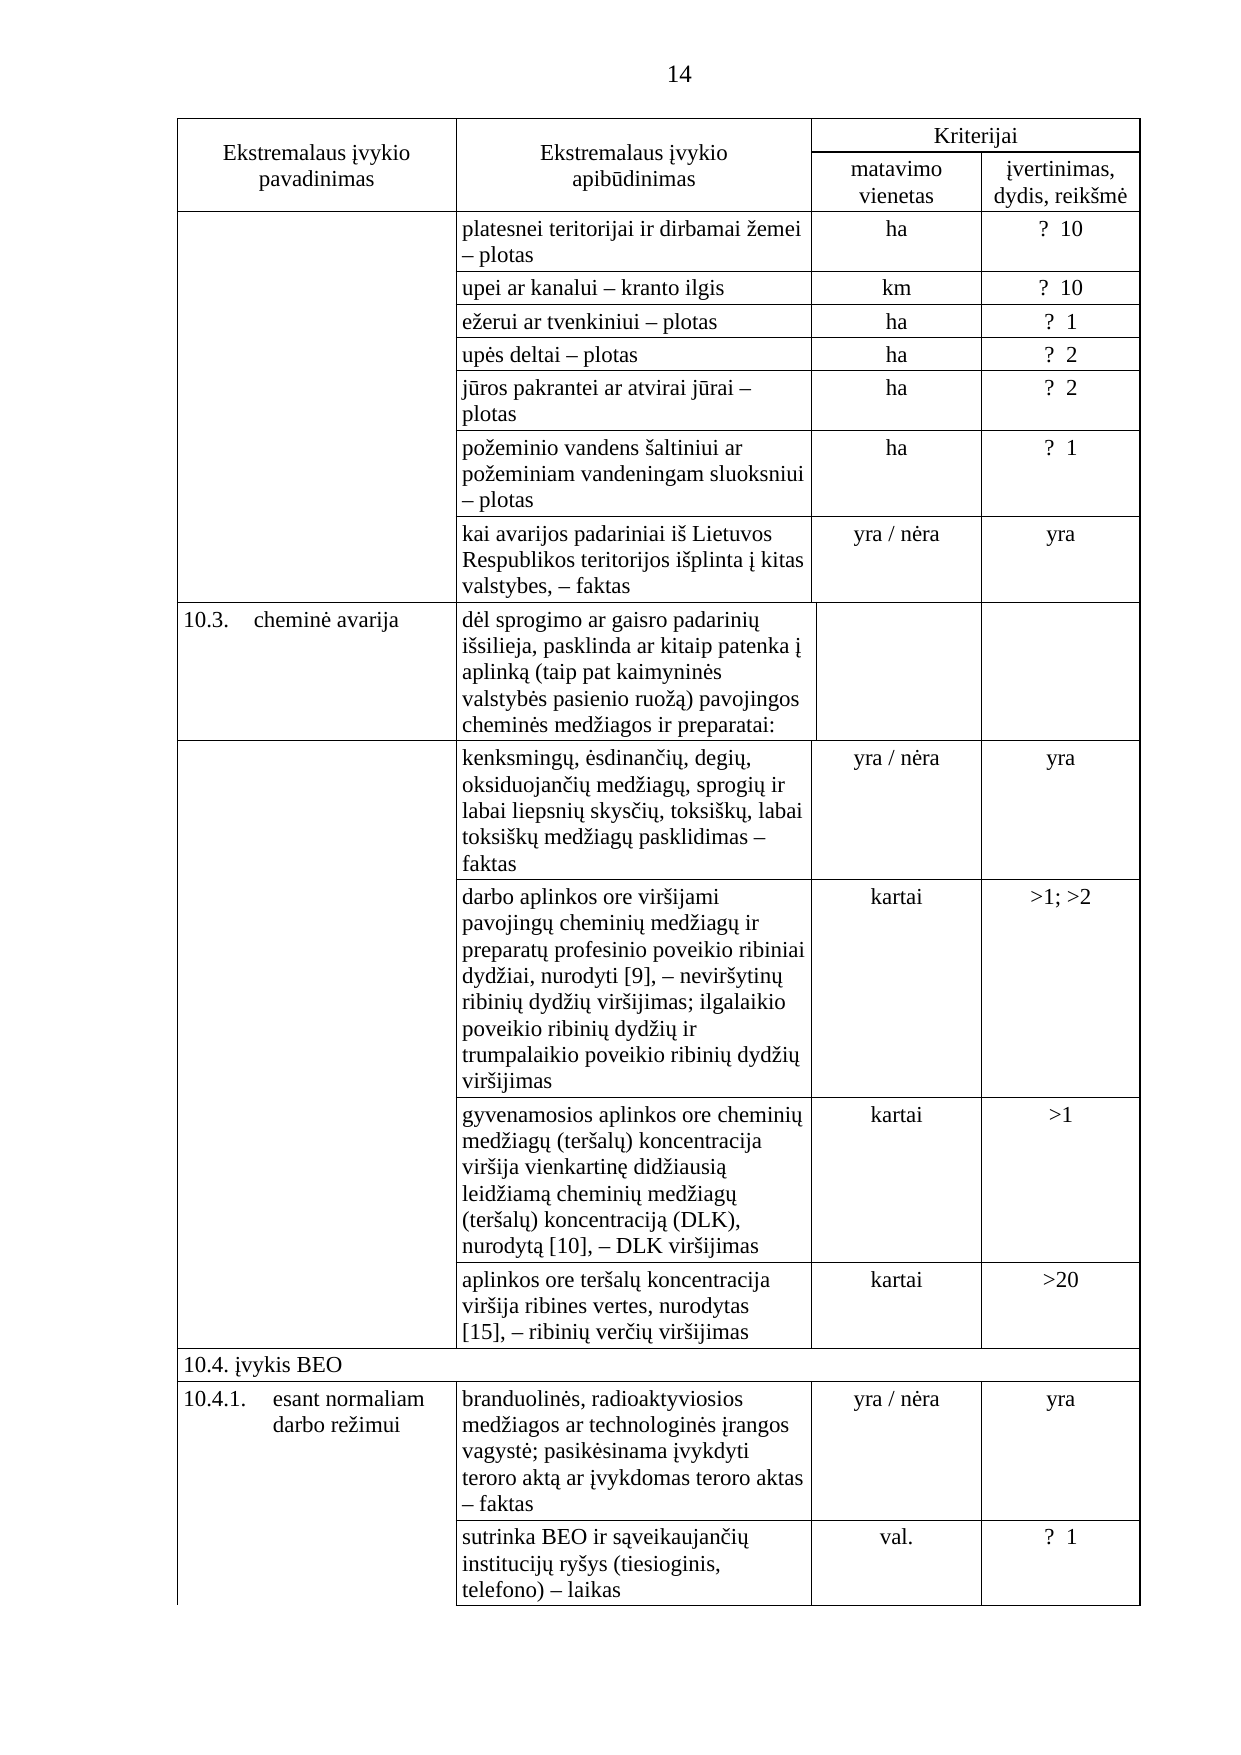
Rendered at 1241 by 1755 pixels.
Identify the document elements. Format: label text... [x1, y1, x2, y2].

table_cell [248, 304, 456, 337]
table_cell [248, 337, 456, 370]
table_cell sutrinka BEO ir sąveikaujančių institucijų ryšys (tiesioginis, telefono) – laikas [457, 1521, 811, 1605]
table_cell [178, 212, 247, 271]
table_cell [248, 741, 456, 879]
table_cell [178, 741, 247, 879]
table_cell darbo aplinkos ore viršijami pavojingų cheminių medžiagų ir preparatų profesinio poveikio ribiniai dydžiai, nurodyti [9], – neviršytinų ribinių dydžių viršijimas; ilgalaikio poveikio ribinių dydžių ir trumpalaikio poveikio ribinių dydžių viršijimas [457, 880, 811, 1097]
table_cell >1 [982, 1098, 1139, 1262]
table_cell dėl sprogimo ar gaisro padarinių išsilieja, pasklinda ar kitaip patenka į aplinką (taip pat kaimyninės valstybės pasienio ruožą) pavojingos cheminės medžiagos ir preparatai: [457, 603, 816, 740]
table_cell kartai [812, 1263, 981, 1348]
table_cell ha [812, 431, 981, 516]
table_header Ekstremalaus įvykio pavadinimas [178, 119, 456, 211]
table_cell jūros pakrantei ar atvirai jūrai – plotas [457, 371, 811, 430]
table_cell aplinkos ore teršalų koncentracija viršija ribines vertes, nurodytas [15], – ribinių verčių viršijimas [457, 1263, 811, 1348]
table_cell [178, 879, 247, 1097]
table_cell ? 1 [982, 305, 1139, 337]
table_cell ? 10 [982, 212, 1139, 271]
table_cell gyvenamosios aplinkos ore cheminių medžiagų (teršalų) koncentracija viršija vienkartinę didžiausią leidžiamą cheminių medžiagų (teršalų) koncentraciją (DLK), nurodytą [10], – DLK viršijimas [457, 1098, 811, 1262]
table_cell [178, 516, 247, 602]
table_cell 10.4.1. [178, 1382, 267, 1519]
table_cell [248, 1097, 456, 1262]
table_cell [982, 603, 1139, 740]
table_cell cheminė avarija [248, 603, 456, 740]
table_cell 10.3. [178, 603, 247, 740]
table_cell kai avarijos padariniai iš Lietuvos Respublikos teritorijos išplinta į kitas valstybes, – faktas [457, 517, 811, 602]
table_cell ? 10 [982, 272, 1139, 304]
table_cell [248, 370, 456, 430]
table_cell kartai [812, 1098, 981, 1262]
table_cell km [812, 272, 981, 304]
table_cell [178, 304, 247, 337]
table_cell [248, 430, 456, 516]
table_cell yra / nėra [812, 517, 981, 602]
table_cell ha [812, 212, 981, 271]
table_cell ? 1 [982, 431, 1139, 516]
table_header Kriterijai [812, 119, 1139, 151]
table_header Ekstremalaus įvykio apibūdinimas [457, 119, 811, 211]
table_cell [178, 271, 247, 304]
table_cell yra / nėra [812, 1382, 981, 1519]
table_cell [248, 1262, 456, 1348]
table_cell yra [982, 517, 1139, 602]
table_cell [817, 603, 981, 740]
table_cell [178, 370, 247, 430]
table_cell kartai [812, 880, 981, 1097]
table_cell [248, 271, 456, 304]
table_cell ? 1 [982, 1521, 1139, 1605]
table_cell yra [982, 741, 1139, 879]
table_cell upei ar kanalui – kranto ilgis [457, 272, 811, 304]
table_cell >20 [982, 1263, 1139, 1348]
table_cell >1; >2 [982, 880, 1139, 1097]
table_cell esant normaliam darbo režimui [267, 1382, 456, 1519]
table_cell 10.4. įvykis BEO [178, 1349, 1139, 1381]
table_cell [178, 1262, 247, 1348]
table_cell kenksmingų, ėsdinančių, degių, oksiduojančių medžiagų, sprogių ir labai liepsnių skysčių, toksiškų, labai toksiškų medžiagų pasklidimas – faktas [457, 741, 811, 879]
table_cell ha [812, 305, 981, 337]
table_cell yra / nėra [812, 741, 981, 879]
table_cell ežerui ar tvenkiniui – plotas [457, 305, 811, 337]
table_cell platesnei teritorijai ir dirbamai žemei – plotas [457, 212, 811, 271]
table_cell [248, 879, 456, 1097]
table_cell val. [812, 1521, 981, 1605]
table_cell požeminio vandens šaltiniui ar požeminiam vandeningam sluoksniui – plotas [457, 431, 811, 516]
table_cell ha [812, 371, 981, 430]
table_cell yra [982, 1382, 1139, 1519]
table_cell branduolinės, radioaktyviosios medžiagos ar technologinės įrangos vagystė; pasikėsinama įvykdyti teroro aktą ar įvykdomas teroro aktas – faktas [457, 1382, 811, 1519]
table_cell ? 2 [982, 338, 1139, 370]
table_cell [178, 430, 247, 516]
table_cell ha [812, 338, 981, 370]
table_cell [248, 516, 456, 602]
table_cell [178, 337, 247, 370]
table_cell [248, 212, 456, 271]
table_cell įvertinimas, dydis, reikšmė [982, 153, 1139, 211]
table_cell upės deltai – plotas [457, 338, 811, 370]
table_cell ? 2 [982, 371, 1139, 430]
table_cell [267, 1520, 456, 1605]
table_cell [178, 1097, 247, 1262]
table_cell [178, 1520, 267, 1605]
table_cell matavimo vienetas [812, 153, 981, 211]
